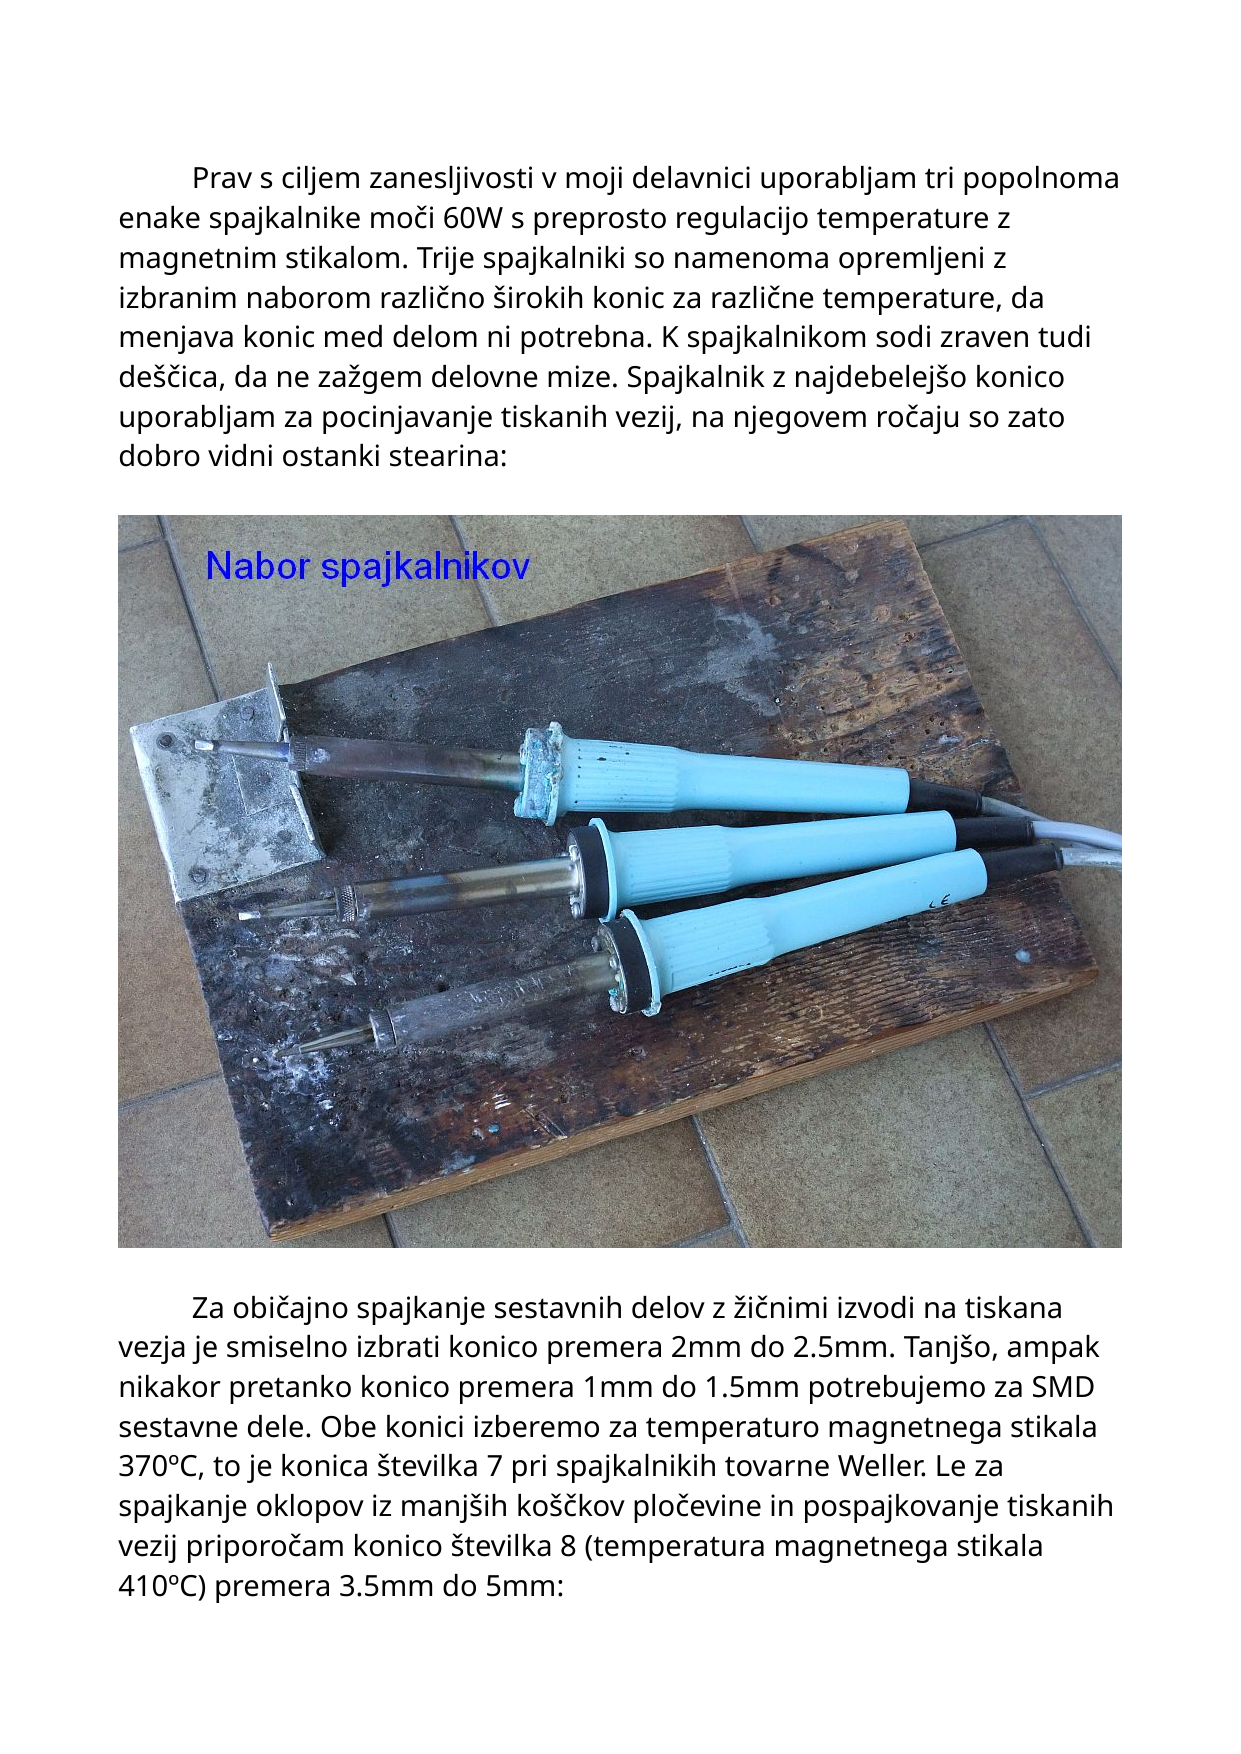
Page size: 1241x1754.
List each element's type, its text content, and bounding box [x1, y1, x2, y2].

picture [118, 515, 1122, 1248]
text Prav s ciljem zanesljivosti v moji delavnici uporabljam tri popolnoma enake spajkalnike moči 60W s preprosto regulacijo temperature z magnetnim stikalom. Trije spajkalniki so namenoma opremljeni z izbranim naborom različno širokih konic za različne temperature, da menjava konic med delom ni potrebna. K spajkalnikom sodi zraven tudi deščica, da ne zažgem delovne mize. Spajkalnik z najdebelejšo konico uporabljam za pocinjavanje tiskanih vezij, na njegovem ročaju so zato dobro vidni ostanki stearina: [118, 158, 1122, 475]
text Za običajno spajkanje sestavnih delov z žičnimi izvodi na tiskana vezja je smiselno izbrati konico premera 2mm do 2.5mm. Tanjšo, ampak nikakor pretanko konico premera 1mm do 1.5mm potrebujemo za SMD sestavne dele. Obe konici izberemo za temperaturo magnetnega stikala 370ºC, to je konica številka 7 pri spajkalnikih tovarne Weller. Le za spajkanje oklopov iz manjših koščkov pločevine in pospajkovanje tiskanih vezij priporočam konico številka 8 (temperatura magnetnega stikala 410ºC) premera 3.5mm do 5mm: [118, 1287, 1122, 1604]
